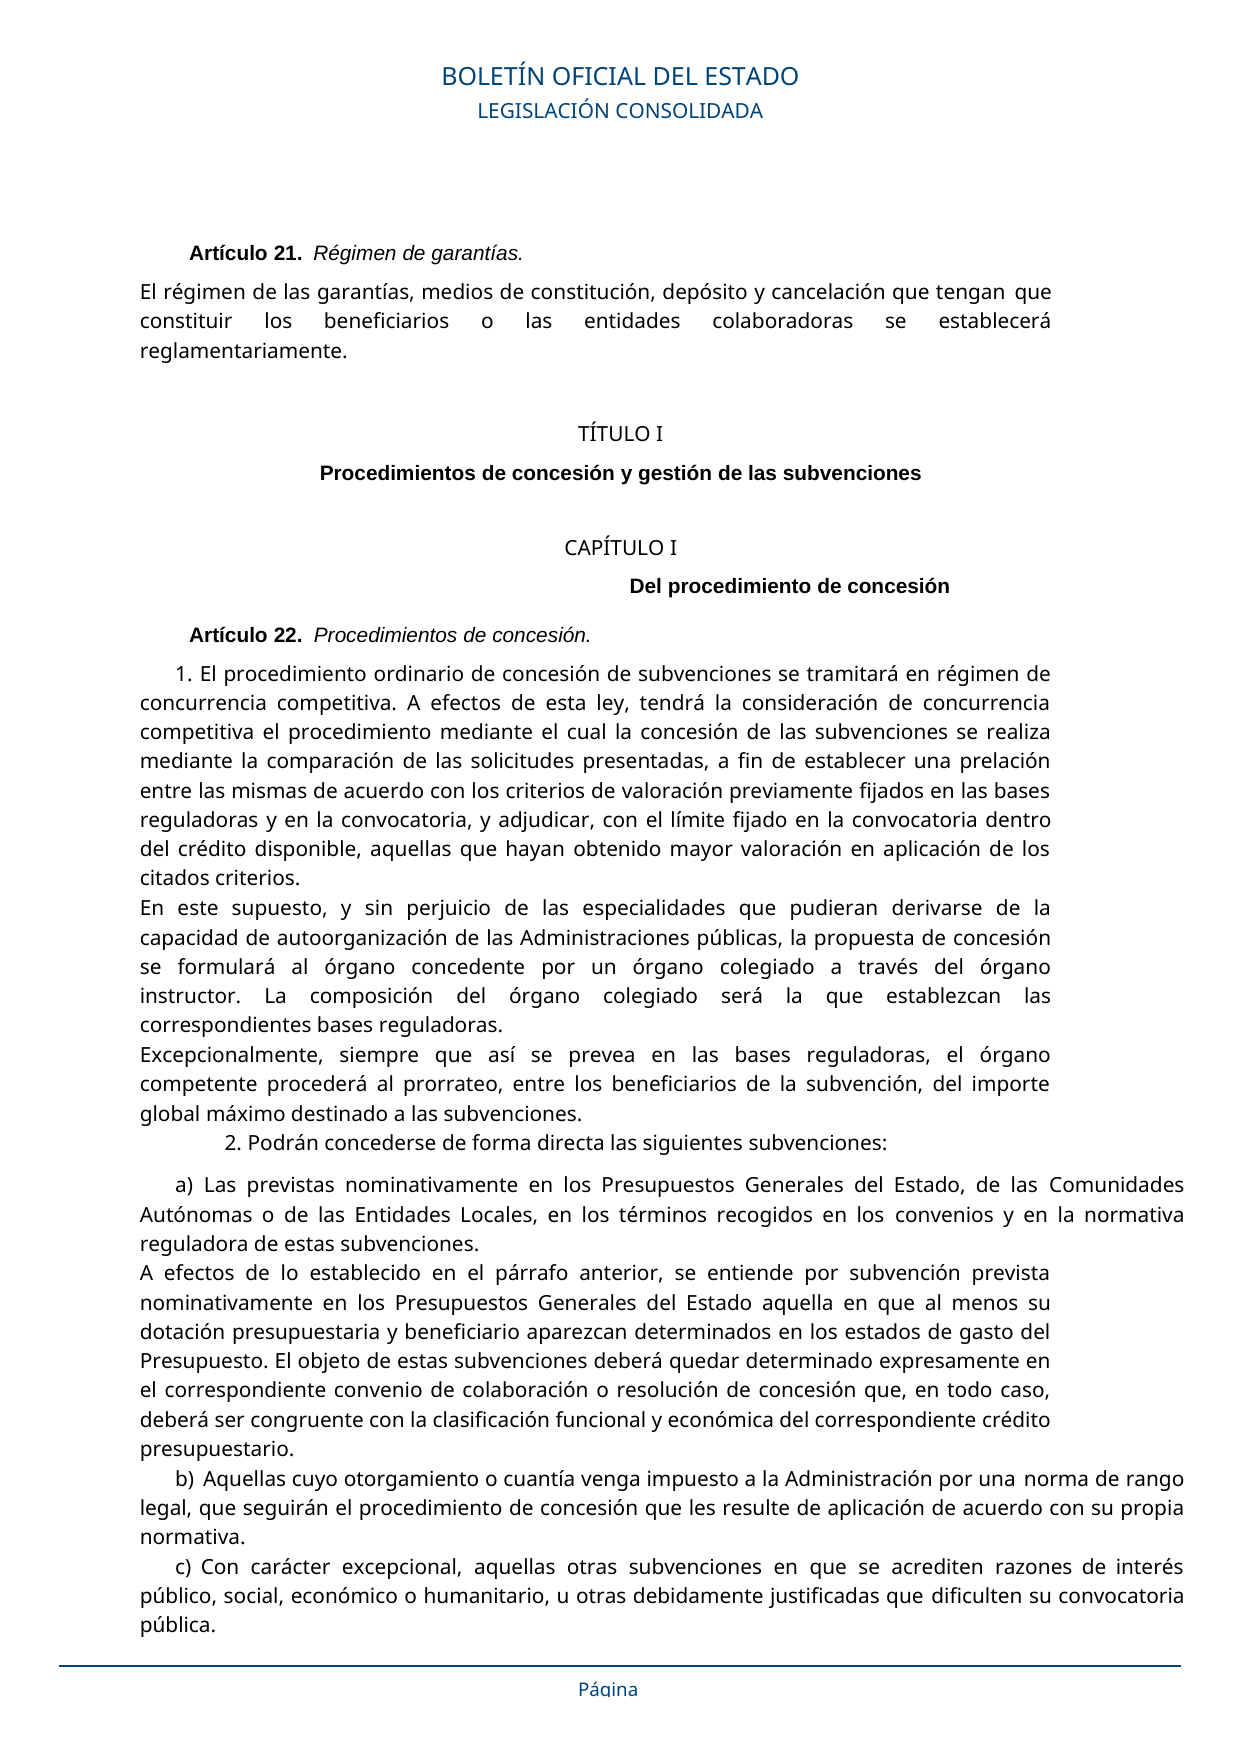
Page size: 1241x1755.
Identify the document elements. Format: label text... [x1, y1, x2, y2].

text Excepcionalmente, siempre que así se prevea en las bases reguladoras, el órgano competente procederá al prorrateo, entre los beneficiarios de la subvención, del importe global máximo destinado a las subvenciones. [139, 1040, 1052, 1127]
subtitle Procedimientos de concesión y gestión de las subvenciones [257, 460, 983, 484]
text Artículo 21. Régimen de garantías. [189, 241, 1184, 265]
list El procedimiento ordinario de concesión de subvenciones se tramitará en régimen de concurrencia competitiva. A efectos de esta ley, tendrá la consideración de concurrencia competitiva el procedimiento mediante el cual la concesión de las subvenciones se realiza mediante la comparación de las solicitudes presentadas, a fin de establecer una prelación entre las mismas de acuerdo con los criterios de valoración previamente fijados en las bases reguladoras y en la convocatoria, y adjudicar, con el límite fijado en la convocatoria dentro del crédito disponible, aquellas que hayan obtenido mayor valoración en aplicación de los citados criterios. [139, 659, 1052, 892]
list Con carácter excepcional, aquellas otras subvenciones en que se acrediten razones de interés público, social, económico o humanitario, u otras debidamente justificadas que dificulten su convocatoria pública. [139, 1552, 1184, 1639]
text El régimen de las garantías, medios de constitución, depósito y cancelación que tengan que constituir los beneficiarios o las entidades colaboradoras se establecerá reglamentariamente. [139, 277, 1052, 364]
list Aquellas cuyo otorgamiento o cuantía venga impuesto a la Administración por una norma de rango legal, que seguirán el procedimiento de concesión que les resulte de aplicación de acuerdo con su propia normativa. [139, 1464, 1184, 1551]
list Las previstas nominativamente en los Presupuestos Generales del Estado, de las Comunidades Autónomas o de las Entidades Locales, en los términos recogidos en los convenios y en la normativa reguladora de estas subvenciones. [139, 1170, 1184, 1257]
subtitle Del procedimiento de concesión [395, 574, 1184, 598]
text Artículo 22. Procedimientos de concesión. [189, 622, 1184, 646]
text A efectos de lo establecido en el párrafo anterior, se entiende por subvención prevista nominativamente en los Presupuestos Generales del Estado aquella en que al menos su dotación presupuestaria y beneficiario aparezcan determinados en los estados de gasto del Presupuesto. El objeto de estas subvenciones deberá quedar determinado expresamente en el correspondiente convenio de colaboración o resolución de concesión que, en todo caso, deberá ser congruente con la clasificación funcional y económica del correspondiente crédito presupuestario. [139, 1258, 1052, 1462]
text TÍTULO I [395, 419, 846, 447]
text CAPÍTULO I [395, 533, 846, 561]
list Podrán concederse de forma directa las siguientes subvenciones: [224, 1128, 1184, 1157]
text En este supuesto, y sin perjuicio de las especialidades que pudieran derivarse de la capacidad de autoorganización de las Administraciones públicas, la propuesta de concesión se formulará al órgano concedente por un órgano colegiado a través del órgano instructor. La composición del órgano colegiado será la que establezcan las correspondientes bases reguladoras. [139, 893, 1052, 1039]
